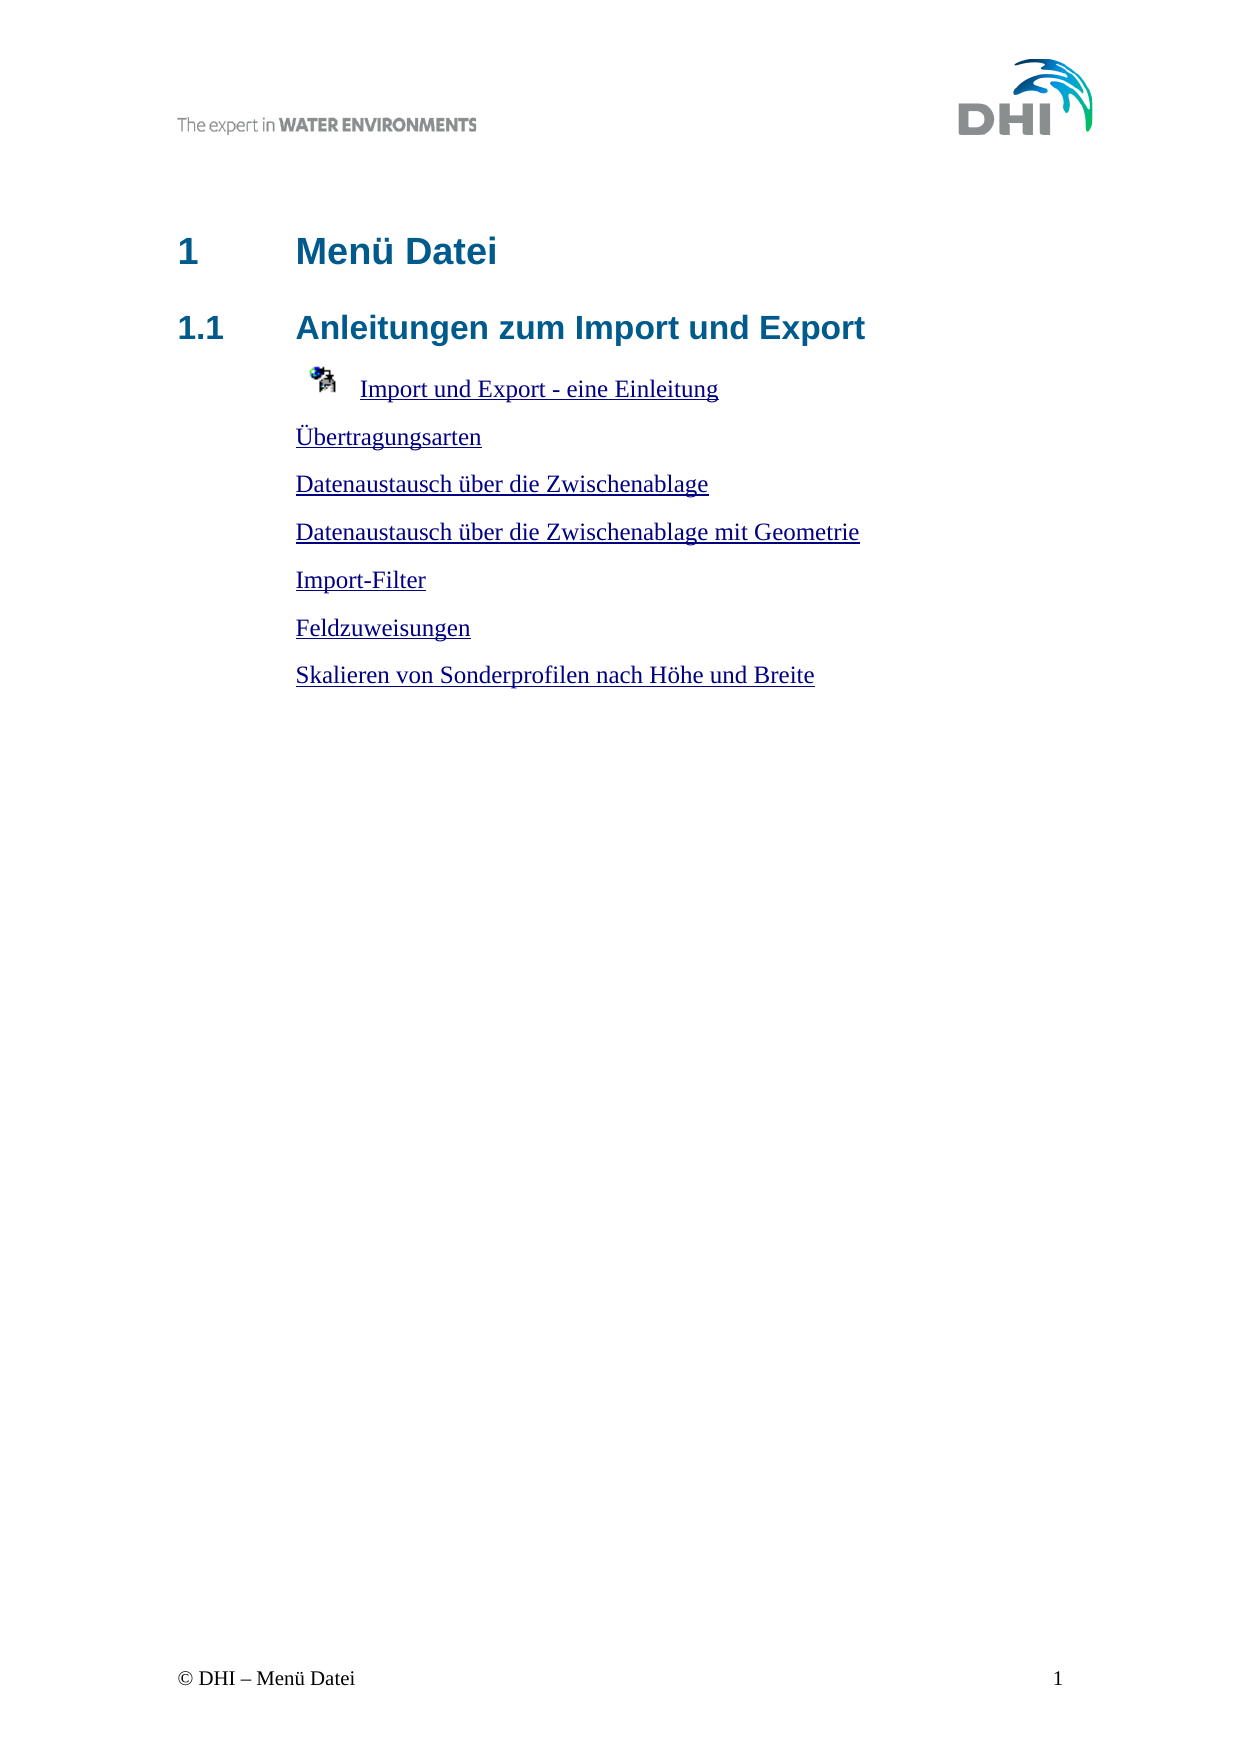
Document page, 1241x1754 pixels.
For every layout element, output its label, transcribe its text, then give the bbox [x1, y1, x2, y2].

text Datenaustausch über die Zwischenablage mit Geometrie [295, 517, 1063, 546]
text Import-Filter [295, 565, 1063, 594]
picture [177, 117, 477, 135]
picture [958, 59, 1093, 135]
subtitle Menü Datei [177, 229, 1063, 272]
text Feldzuweisungen [295, 613, 1063, 642]
text Datenaustausch über die Zwischenablage [295, 469, 1063, 498]
picture [307, 361, 342, 397]
text Skalieren von Sonderprofilen nach Höhe und Breite [295, 661, 1063, 689]
subtitle Anleitungen zum Import und Export [177, 308, 1063, 346]
text Import und Export - eine Einleitung [295, 361, 1063, 402]
text Übertragungsarten [295, 422, 1063, 450]
